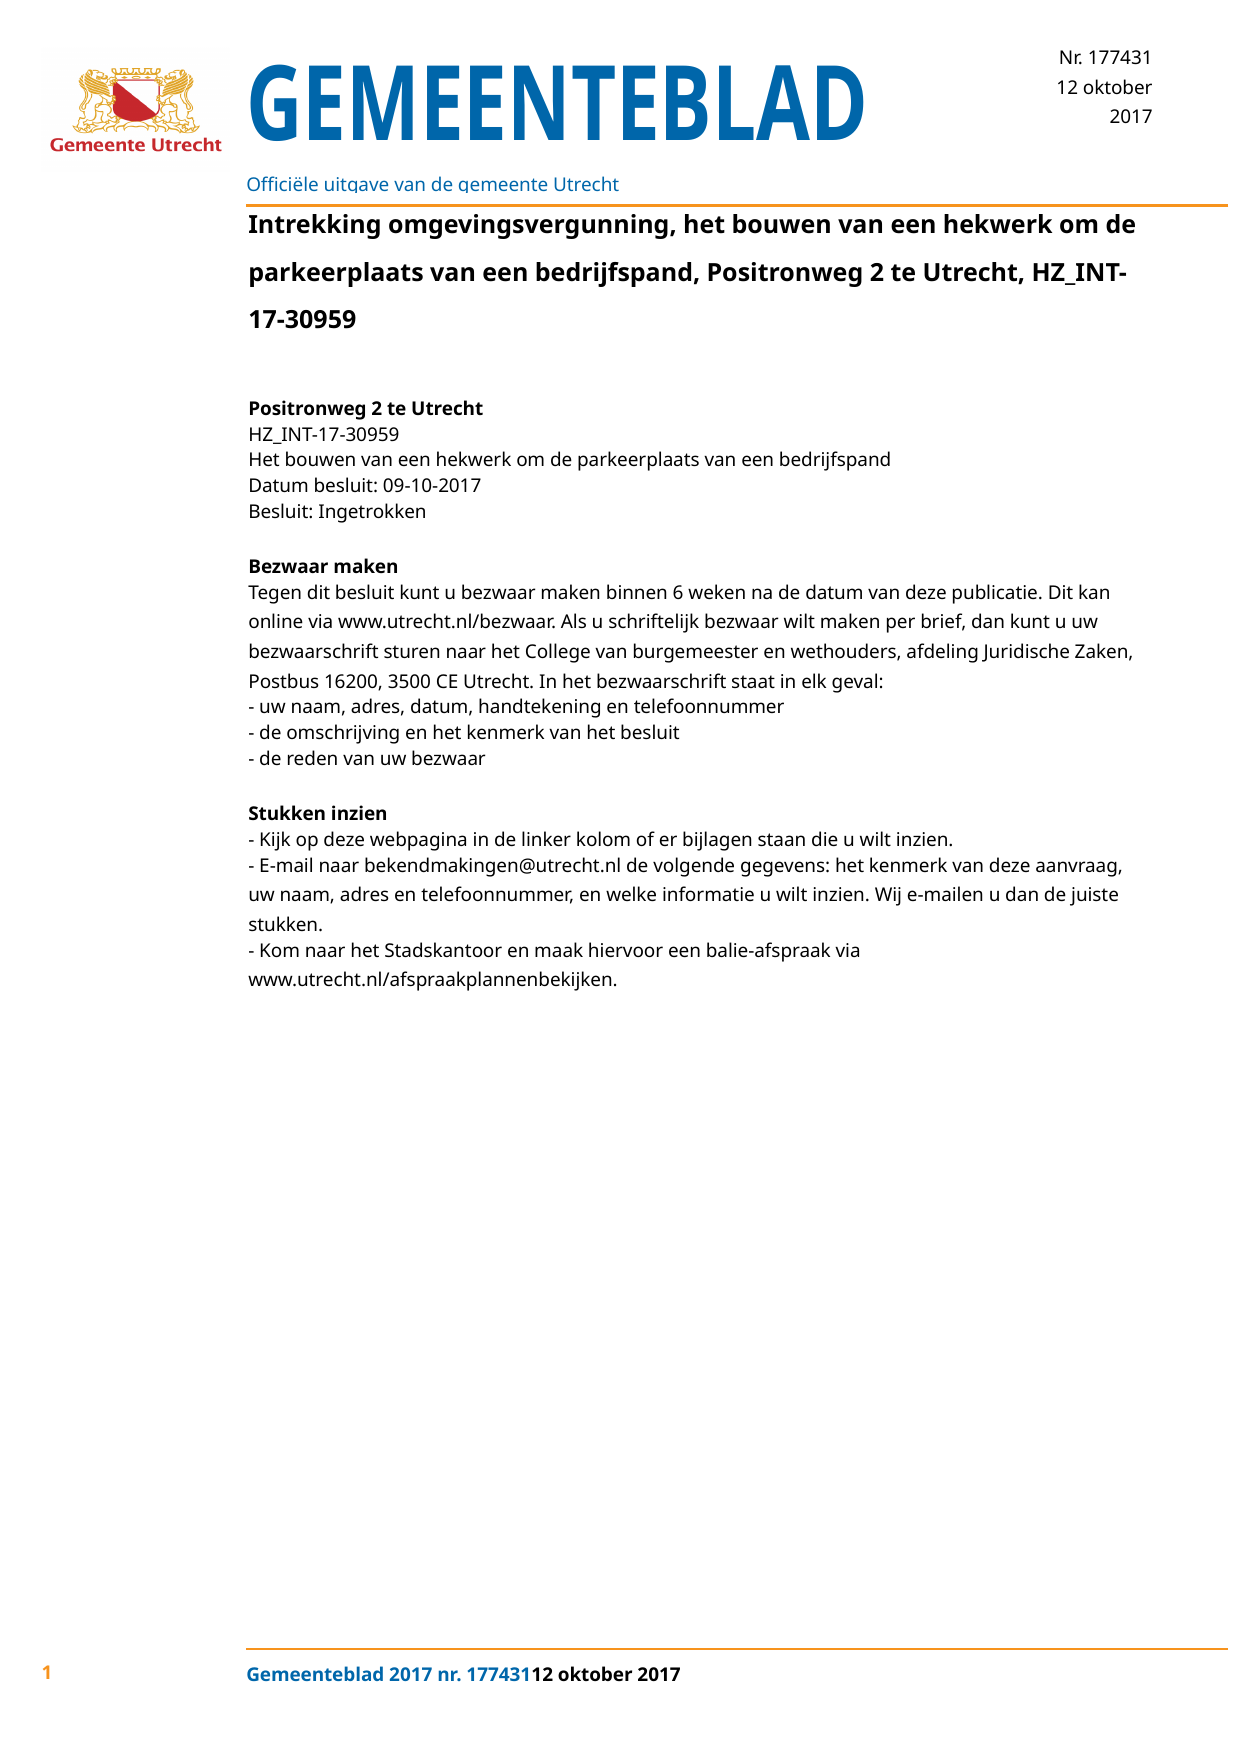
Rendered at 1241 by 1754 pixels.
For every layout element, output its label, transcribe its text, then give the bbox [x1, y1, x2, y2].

table_cell - E-mail naar bekendmakingen@utrecht.nl de volgende gegevens: het kenmerk van deze aanvraag, uw naam, adres en telefoonnummer, en welke informatie u wilt inzien. Wij e-mailen u dan de juiste stukken. [248, 852, 1152, 937]
table_cell Besluit: Ingetrokken [248, 498, 1152, 553]
picture [41, 47, 231, 172]
table_cell Bezwaar maken [248, 554, 1152, 579]
table_cell - de omschrijving en het kenmerk van het besluit [248, 719, 1152, 745]
table_cell - Kijk op deze webpagina in de linker kolom of er bijlagen staan die u wilt inzien. [248, 826, 1152, 852]
table_cell Tegen dit besluit kunt u bezwaar maken binnen 6 weken na de datum van deze publicatie. Dit kan online via www.utrecht.nl/bezwaar. Als u schriftelijk bezwaar wilt maken per brief, dan kunt u uw bezwaarschrift sturen naar het College van burgemeester en wethouders, afdeling Juridische Zaken, Postbus 16200, 3500 CE Utrecht. In het bezwaarschrift staat in elk geval: [248, 579, 1152, 694]
table_cell - Kom naar het Stadskantoor en maak hiervoor een balie-afspraak via www.utrecht.nl/afspraakplannenbekijken. [248, 937, 1152, 992]
table_cell Datum besluit: 09-10-2017 [248, 473, 1152, 498]
table_cell - de reden van uw bezwaar [248, 745, 1152, 800]
table_cell HZ_INT-17-30959 [248, 421, 1152, 447]
table_cell Het bouwen van een hekwerk om de parkeerplaats van een bedrijfspand [248, 447, 1152, 472]
text Intrekking omgevingsvergunning, het bouwen van een hekwerk om de parkeerplaats van een bedrijfspand, Positronweg 2 te Utrecht, HZ_INT-17-30959 [248, 207, 1152, 336]
table_cell Stukken inzien [248, 800, 1152, 826]
table_cell - uw naam, adres, datum, handtekening en telefoonnummer [248, 694, 1152, 719]
table_header Positronweg 2 te Utrecht [248, 395, 1152, 421]
